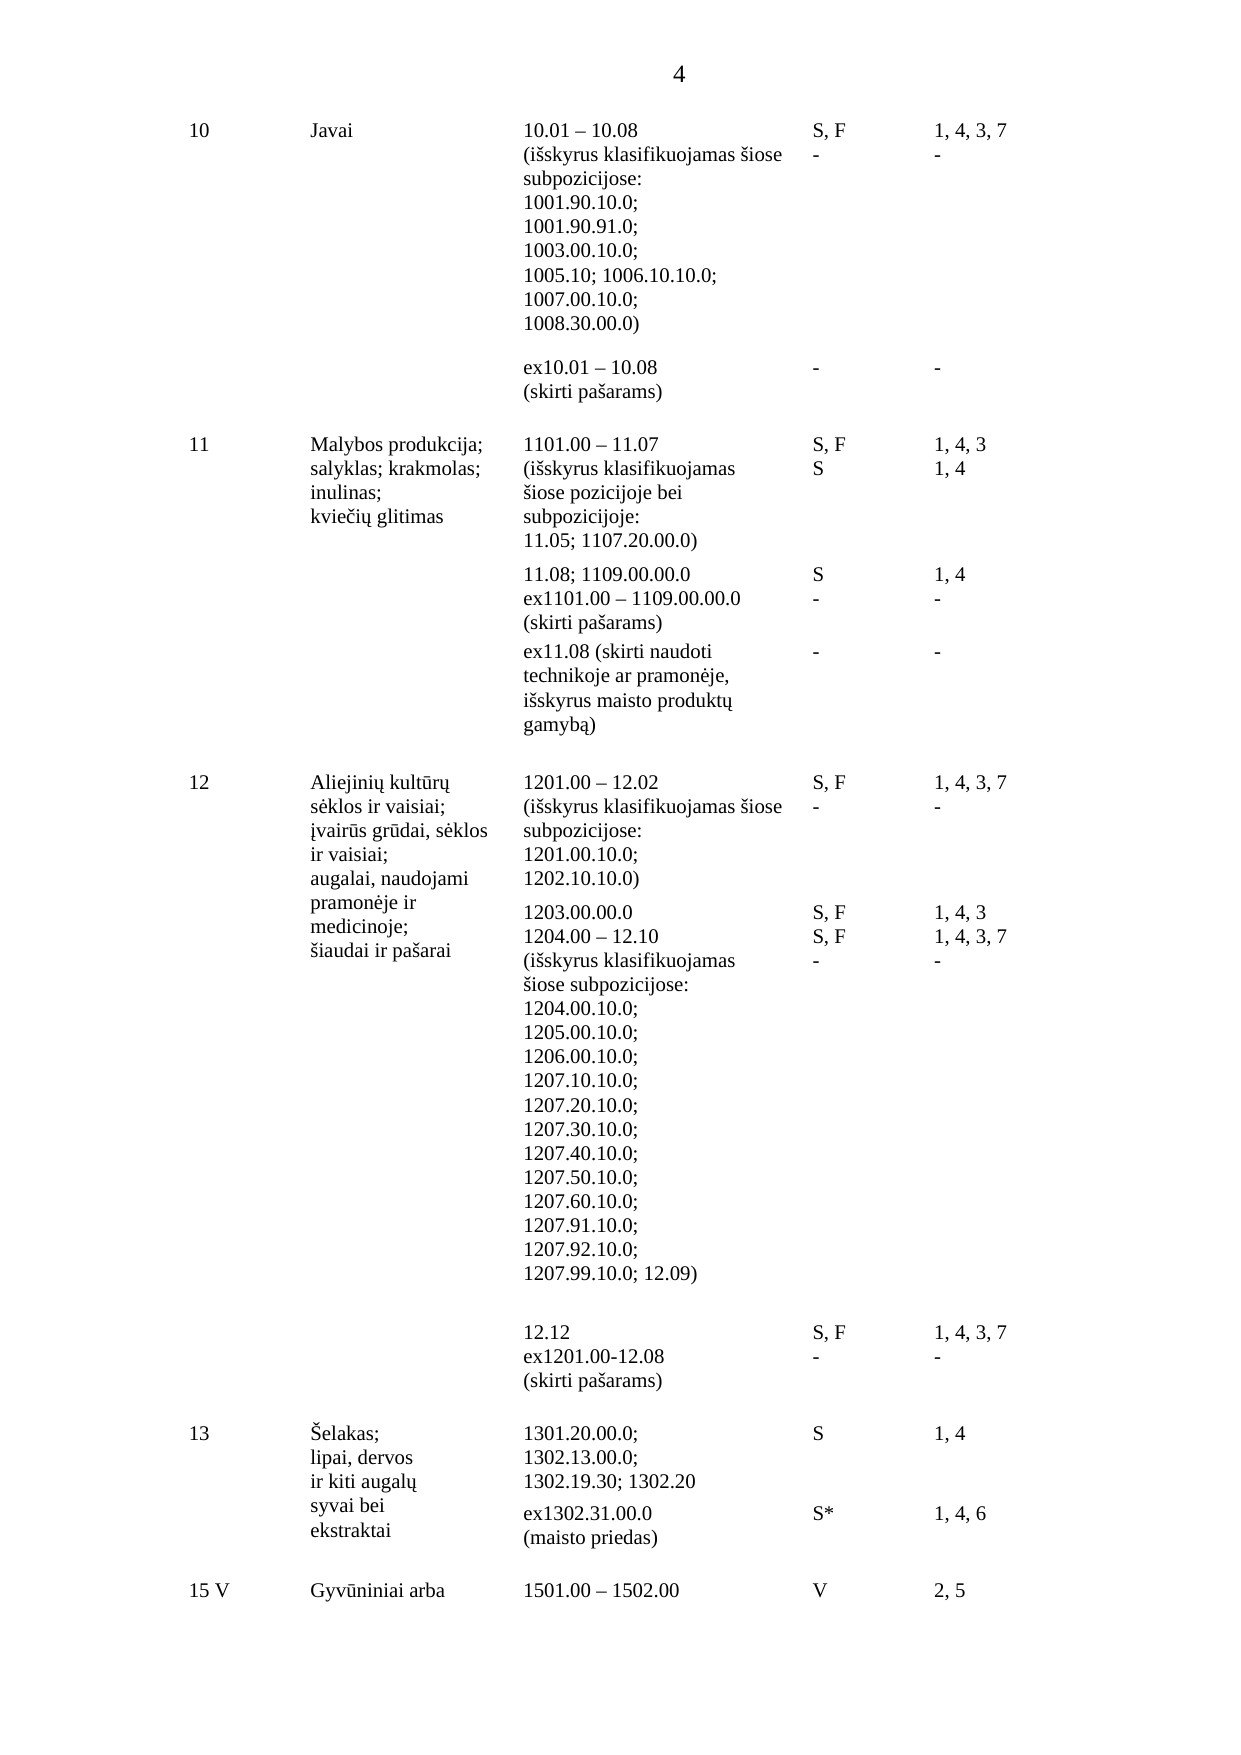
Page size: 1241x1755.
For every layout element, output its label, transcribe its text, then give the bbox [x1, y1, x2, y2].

table_cell - [801, 639, 923, 746]
table_cell [177, 1397, 299, 1421]
table_cell 15 V [177, 1578, 299, 1602]
table_cell S [801, 456, 923, 562]
table_cell [512, 408, 801, 432]
table_cell [299, 408, 512, 432]
table_cell 1301.20.00.0; 1302.13.00.0; 1302.19.30; 1302.20 [512, 1421, 801, 1501]
table_cell (išskyrus klasifikuojamas šiose pozicijoje bei subpozicijoje: 11.05; 1107.20.00.0) [512, 456, 801, 562]
table_cell [1059, 770, 1181, 794]
table_cell [177, 408, 299, 432]
table_cell - [923, 586, 1059, 639]
table_cell Šelakas; lipai, dervos ir kiti augalų syvai bei ekstraktai [299, 1421, 512, 1554]
table_cell [1059, 948, 1181, 1320]
table_cell S, F [801, 1320, 923, 1344]
table_cell [1059, 1320, 1181, 1344]
table_cell 11 [177, 432, 299, 746]
table_cell Aliejinių kultūrų sėklos ir vaisiai; įvairūs grūdai, sėklos ir vaisiai; augalai, naudojami pramonėje ir medicinoje; šiaudai ir pašarai [299, 770, 512, 1320]
table_cell 13 [177, 1421, 299, 1554]
table_cell - [923, 948, 1059, 1320]
table_cell ex10.01 – 10.08 (skirti pašarams) [512, 355, 801, 408]
table_cell [299, 1397, 512, 1421]
table_cell [1059, 355, 1181, 408]
table_cell 1, 4, 3, 7 [923, 924, 1059, 948]
table_cell [1059, 1344, 1181, 1397]
table_cell [923, 408, 1059, 432]
table_cell [1059, 1397, 1181, 1421]
table_cell [801, 1397, 923, 1421]
table_cell [1059, 924, 1181, 948]
table_cell - [923, 794, 1059, 900]
table_cell 1, 4, 3, 7 [923, 118, 1059, 142]
table_cell Javai [299, 118, 512, 408]
table_cell 1, 4 [923, 562, 1059, 586]
table_cell 1203.00.00.0 [512, 900, 801, 924]
table_cell (išskyrus klasifikuojamas šiose subpozicijose: 1201.00.10.0; 1202.10.10.0) [512, 794, 801, 900]
table_cell [177, 1320, 299, 1397]
table_cell [1059, 746, 1181, 770]
table_cell ex1101.00 – 1109.00.00.0 (skirti pašarams) [512, 586, 801, 639]
table_cell V [801, 1578, 923, 1602]
table_cell [1059, 1578, 1181, 1602]
table_cell 1, 4, 3, 7 [923, 1320, 1059, 1344]
table_cell (išskyrus klasifikuojamas šiose subpozicijose: 1204.00.10.0; 1205.00.10.0; 1206.00.10.0; 1207.10.10.0; 1207.20.10.0; 1207.30.10.0; 1207.40.10.0; 1207.50.10.0; 1207.60.10.0; 1207.91.10.0; 1207.92.10.0; 1207.99.10.0; 12.09) [512, 948, 801, 1320]
table_cell [512, 1554, 801, 1578]
table_cell 12.12 [512, 1320, 801, 1344]
table_cell [299, 746, 512, 770]
table_cell 1, 4, 3, 7 [923, 770, 1059, 794]
table_cell S [801, 1421, 923, 1501]
table_cell 1101.00 – 11.07 [512, 432, 801, 456]
table_cell [1059, 586, 1181, 639]
table_cell [177, 1554, 299, 1578]
table_cell [1059, 1501, 1181, 1554]
table_cell - [801, 586, 923, 639]
table_cell [923, 746, 1059, 770]
table_cell - [801, 1344, 923, 1397]
table_cell 12 [177, 770, 299, 1320]
table_cell 1201.00 – 12.02 [512, 770, 801, 794]
table_cell [1059, 900, 1181, 924]
table_cell ex1302.31.00.0 (maisto priedas) [512, 1501, 801, 1554]
table_cell - [801, 142, 923, 355]
table_cell 1, 4 [923, 456, 1059, 562]
table_cell [801, 746, 923, 770]
table_cell 1, 4, 3 [923, 432, 1059, 456]
table_cell [512, 1397, 801, 1421]
table_cell (išskyrus klasifikuojamas šiose subpozicijose: 1001.90.10.0; 1001.90.91.0; 1003.00.10.0; 1005.10; 1006.10.10.0; 1007.00.10.0; 1008.30.00.0) [512, 142, 801, 355]
table_cell - [923, 1344, 1059, 1397]
table_cell [1059, 794, 1181, 900]
table_cell [1059, 456, 1181, 562]
table_cell S, F [801, 900, 923, 924]
table_cell [177, 746, 299, 770]
table_cell [801, 1554, 923, 1578]
table_cell [923, 1554, 1059, 1578]
table_cell S, F [801, 770, 923, 794]
table_cell 1, 4 [923, 1421, 1059, 1501]
table_cell - [923, 355, 1059, 408]
table_cell S* [801, 1501, 923, 1554]
table_cell - [923, 142, 1059, 355]
table_cell 1, 4, 3 [923, 900, 1059, 924]
table_cell Malybos produkcija; salyklas; krakmolas; inulinas; kviečių glitimas [299, 432, 512, 746]
table_cell [299, 1554, 512, 1578]
table_cell 2, 5 [923, 1578, 1059, 1602]
table_cell - [801, 355, 923, 408]
table_cell 1204.00 – 12.10 [512, 924, 801, 948]
table_cell - [801, 794, 923, 900]
table_cell - [923, 639, 1059, 746]
table_cell [1059, 1421, 1181, 1501]
table_cell 1501.00 – 1502.00 [512, 1578, 801, 1602]
table_cell [1059, 118, 1181, 142]
table_cell [801, 408, 923, 432]
table_cell ex1201.00-12.08 (skirti pašarams) [512, 1344, 801, 1397]
table_cell [512, 746, 801, 770]
table_cell 11.08; 1109.00.00.0 [512, 562, 801, 586]
table_cell S, F [801, 924, 923, 948]
table_cell [1059, 562, 1181, 586]
table_cell S, F [801, 432, 923, 456]
table_cell [923, 1397, 1059, 1421]
table_cell [1059, 1554, 1181, 1578]
table_cell S, F [801, 118, 923, 142]
table_cell 10.01 – 10.08 [512, 118, 801, 142]
table_cell 10 [177, 118, 299, 408]
table_cell [1059, 432, 1181, 456]
table_cell Gyvūniniai arba [299, 1578, 512, 1602]
table_cell S [801, 562, 923, 586]
table_cell - [801, 948, 923, 1320]
table_cell [1059, 142, 1181, 355]
table_cell [299, 1320, 512, 1397]
table_cell [1059, 639, 1181, 746]
table_cell 1, 4, 6 [923, 1501, 1059, 1554]
table_cell [1059, 408, 1181, 432]
table_cell ex11.08 (skirti naudoti technikoje ar pramonėje, išskyrus maisto produktų gamybą) [512, 639, 801, 746]
